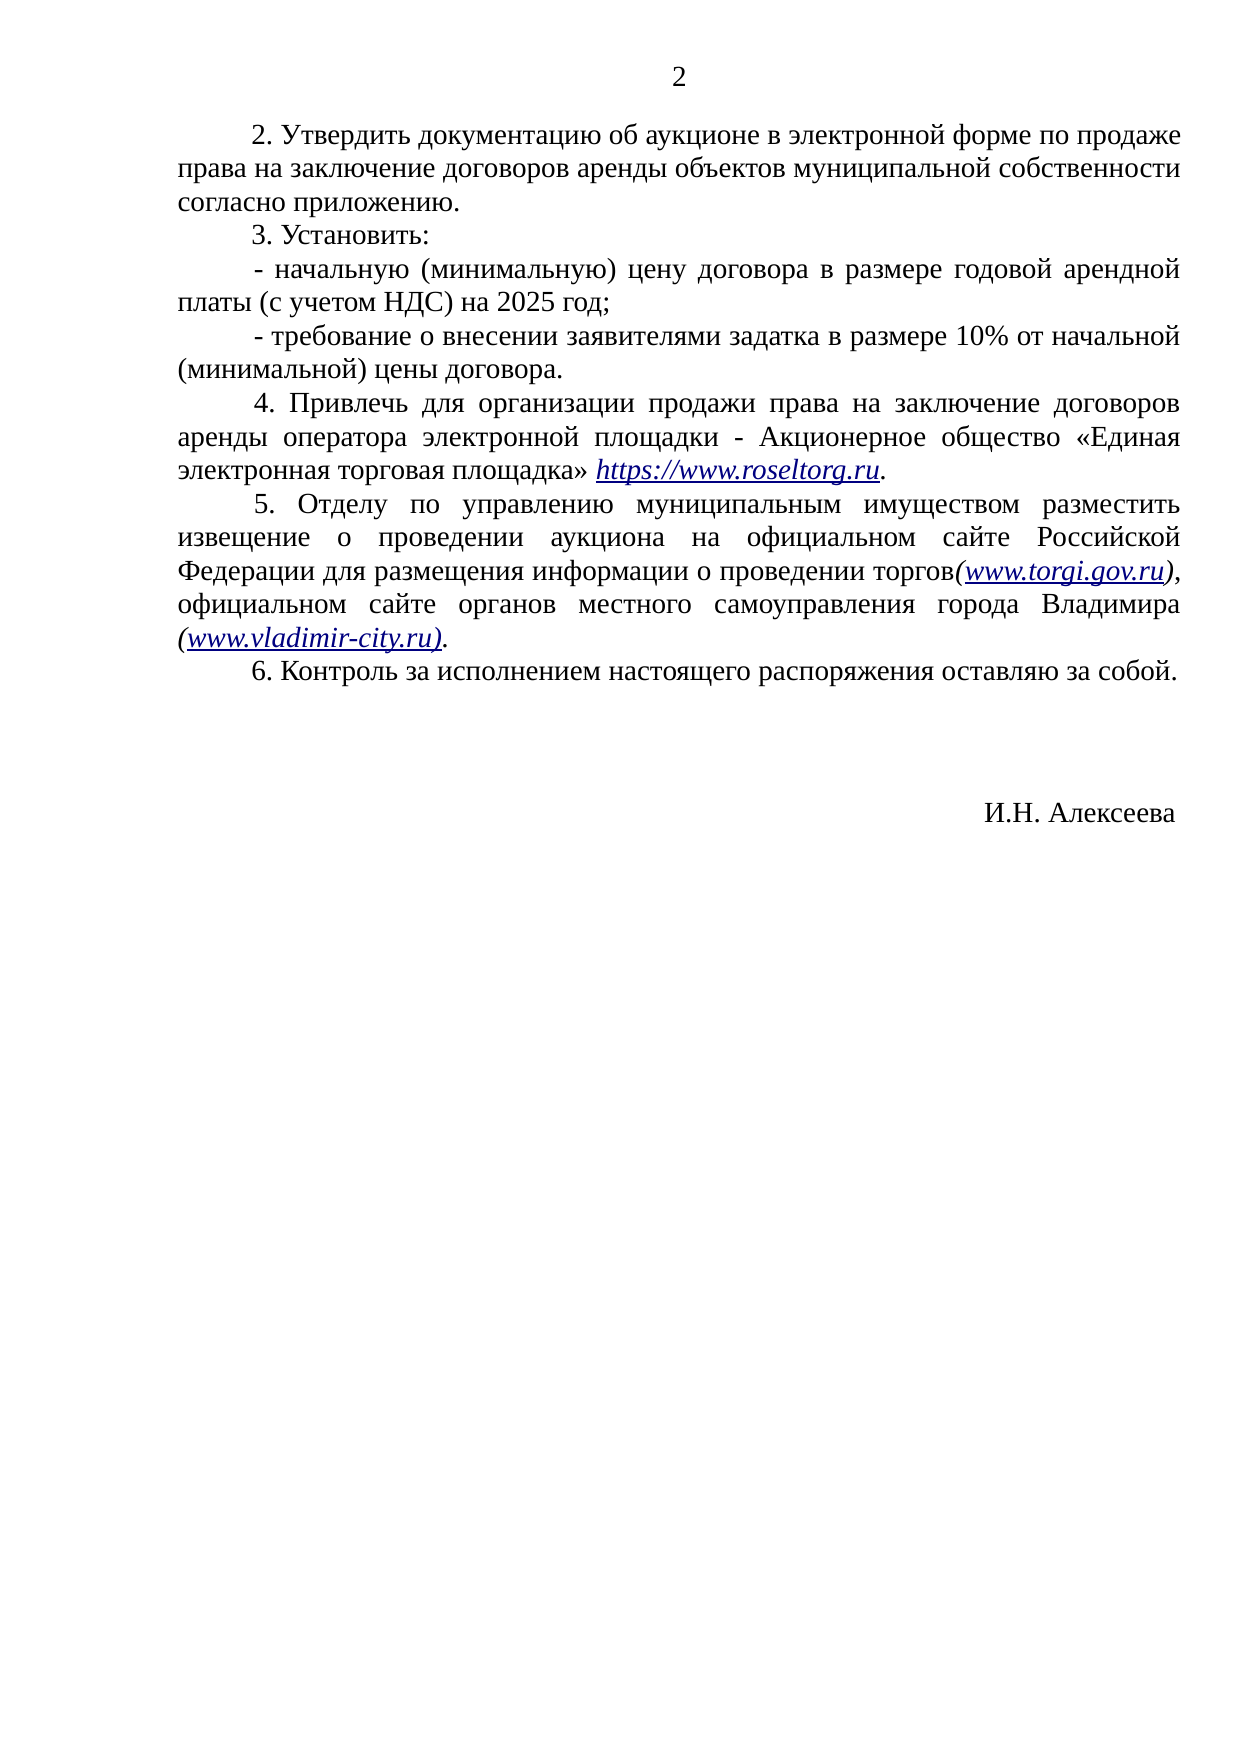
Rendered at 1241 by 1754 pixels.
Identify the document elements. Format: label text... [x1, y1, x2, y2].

text 3. Установить: [177, 217, 1181, 251]
text - требование о внесении заявителями задатка в размере 10% от начальной (минимальной) цены договора. [177, 318, 1181, 385]
text 5. Отделу по управлению муниципальным имуществом разместить извещение о проведении аукциона на официальном сайте Российской Федерации для размещения информации о проведении торгов(www.torgi.gov.ru), официальном сайте органов местного самоуправления города Владимира (www.vladimir-city.ru). [177, 486, 1181, 653]
table_header И.Н. Алексеева [739, 788, 1181, 834]
table_header [175, 788, 738, 834]
text 4. Привлечь для организации продажи права на заключение договоров аренды оператора электронной площадки - Акционерное общество «Единая электронная торговая площадка» https://www.roseltorg.ru. [177, 385, 1181, 486]
text 2. Утвердить документацию об аукционе в электронной форме по продаже права на заключение договоров аренды объектов муниципальной собственности согласно приложению. [177, 117, 1181, 217]
text - начальную (минимальную) цену договора в размере годовой арендной платы (с учетом НДС) на 2025 год; [177, 251, 1181, 318]
text 6. Контроль за исполнением настоящего распоряжения оставляю за собой. [177, 653, 1181, 687]
